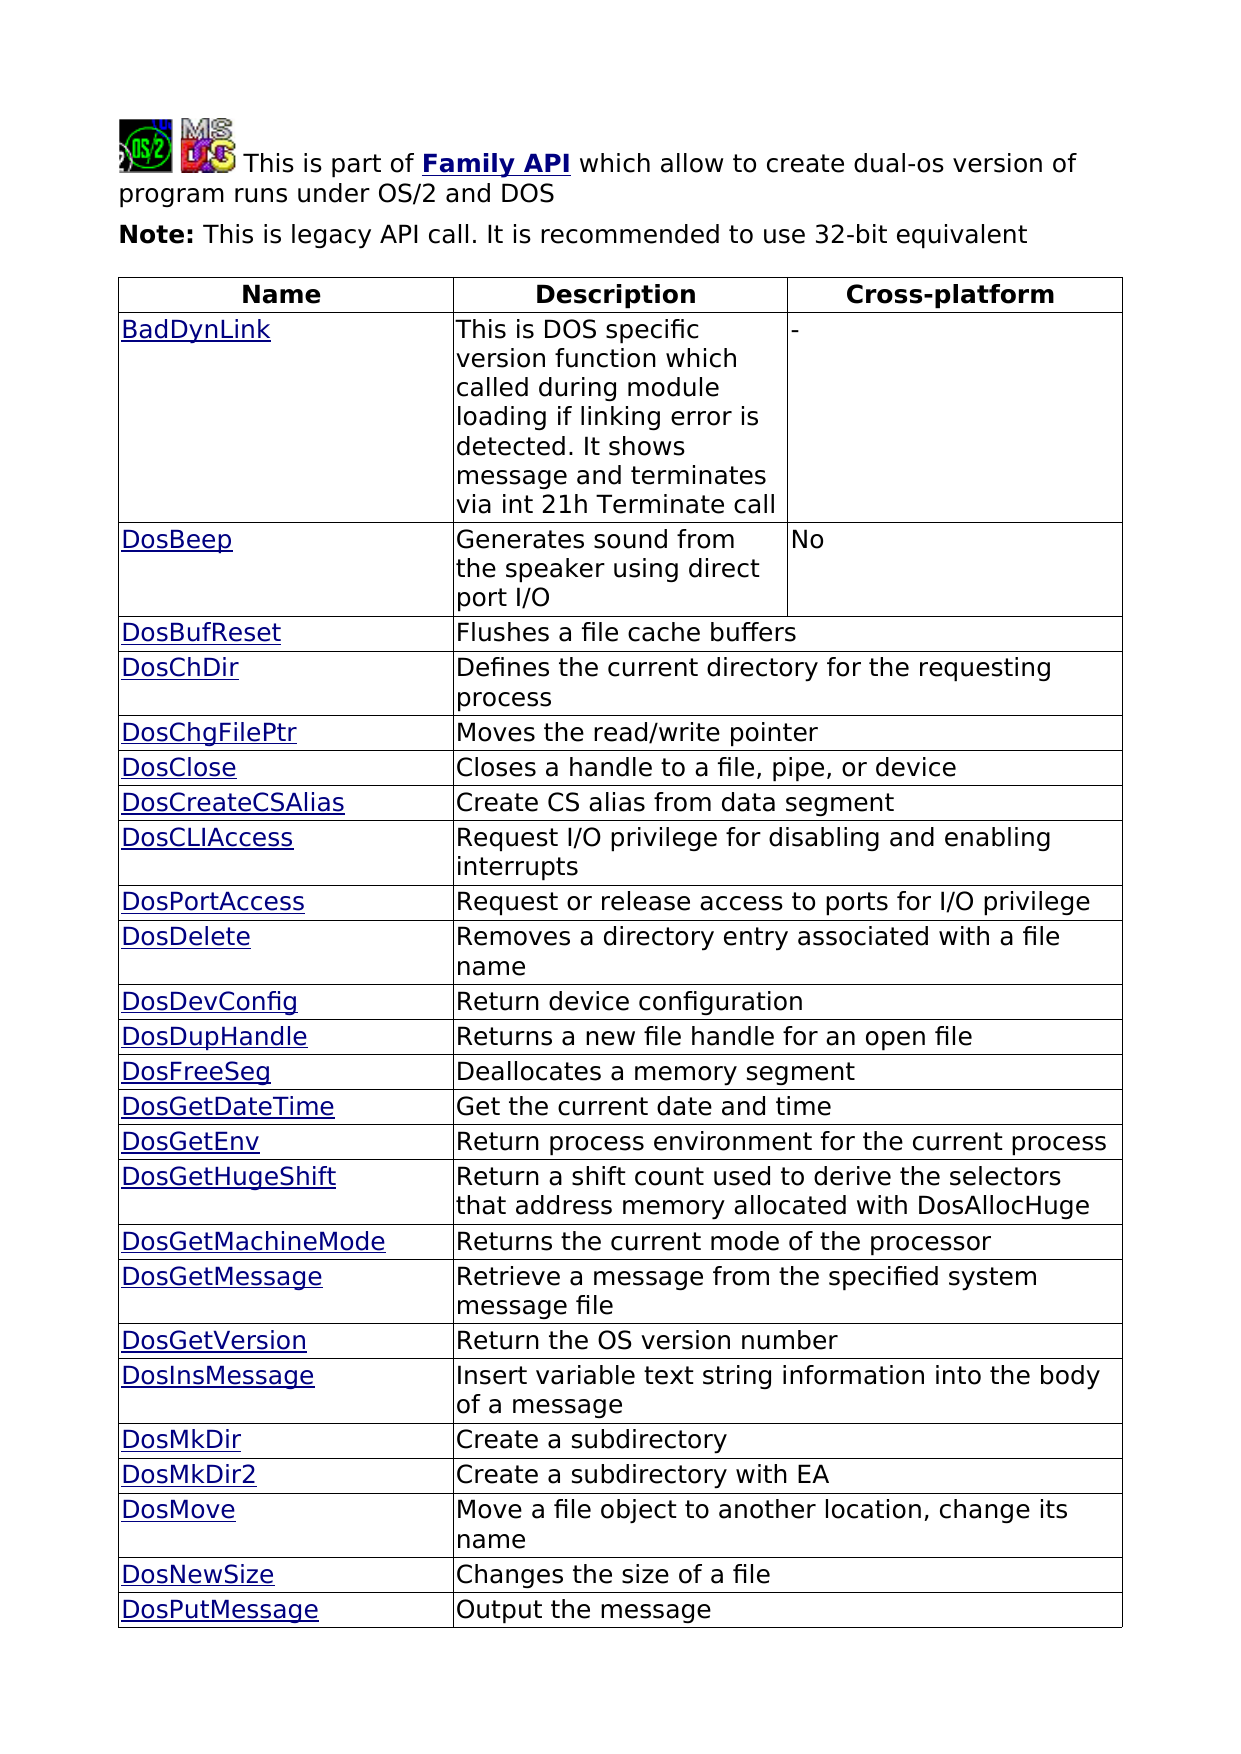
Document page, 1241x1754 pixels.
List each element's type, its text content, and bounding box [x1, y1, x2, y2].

table_cell Deallocates a memory segment [454, 1055, 1122, 1089]
table_header Cross-platform [788, 278, 1122, 312]
table_cell DosDelete [119, 921, 453, 984]
table_cell No [788, 523, 1122, 616]
table_cell DosMkDir [119, 1424, 453, 1457]
table_cell DosGetMessage [119, 1260, 453, 1323]
table_cell Returns the current mode of the processor [454, 1225, 1122, 1259]
table_cell DosCLIAccess [119, 821, 453, 884]
table_header Name [119, 278, 453, 312]
table_cell Retrieve a message from the specified system message file [454, 1260, 1122, 1323]
table_cell Generates sound from the speaker using direct port I/O [454, 523, 787, 616]
table_cell DosChgFilePtr [119, 716, 453, 750]
table_cell DosDupHandle [119, 1020, 453, 1054]
table_cell Create a subdirectory with EA [454, 1459, 1122, 1493]
table_cell DosCreateCSAlias [119, 786, 453, 820]
table_cell DosGetVersion [119, 1324, 453, 1358]
table_header Description [454, 278, 787, 312]
table_cell Changes the size of a file [454, 1558, 1122, 1592]
table_cell Request or release access to ports for I/O privilege [454, 886, 1122, 919]
text This is part of Family API which allow to create dual-os version of program runs under OS/2 and DOS [118, 118, 1122, 208]
table_cell - [788, 313, 1122, 522]
table_cell DosMove [119, 1494, 453, 1557]
table_cell Request I/O privilege for disabling and enabling interrupts [454, 821, 1122, 884]
table_cell DosFreeSeg [119, 1055, 453, 1089]
table_cell Insert variable text string information into the body of a message [454, 1359, 1122, 1422]
table_cell Moves the read/write pointer [454, 716, 1122, 750]
table_cell Returns a new file handle for an open file [454, 1020, 1122, 1054]
table_cell DosMkDir2 [119, 1459, 453, 1493]
table_cell DosGetMachineMode [119, 1225, 453, 1259]
table_cell DosBufReset [119, 617, 453, 651]
table_cell Move a file object to another location, change its name [454, 1494, 1122, 1557]
table_cell Get the current date and time [454, 1090, 1122, 1124]
table_cell Defines the current directory for the requesting process [454, 652, 1122, 715]
table_cell DosClose [119, 751, 453, 785]
text Note: This is legacy API call. It is recommended to use 32-bit equivalent [118, 220, 1122, 249]
table_cell BadDynLink [119, 313, 453, 522]
table_cell DosBeep [119, 523, 453, 616]
table_cell Flushes a file cache buffers [454, 617, 1122, 651]
table_cell DosPortAccess [119, 886, 453, 919]
table_cell Output the message [454, 1593, 1122, 1627]
table_cell DosNewSize [119, 1558, 453, 1592]
picture [118, 118, 173, 173]
table_cell Return device configuration [454, 985, 1122, 1019]
table_cell Create CS alias from data segment [454, 786, 1122, 820]
table_cell DosChDir [119, 652, 453, 715]
table_cell DosDevConfig [119, 985, 453, 1019]
table_cell Closes a handle to a file, pipe, or device [454, 751, 1122, 785]
table_cell Create a subdirectory [454, 1424, 1122, 1457]
table_cell This is DOS specific version function which called during module loading if linking error is detected. It shows message and terminates via int 21h Terminate call [454, 313, 787, 522]
table_cell DosGetHugeShift [119, 1160, 453, 1224]
table_cell DosGetEnv [119, 1125, 453, 1159]
table_cell Return process environment for the current process [454, 1125, 1122, 1159]
table_cell DosGetDateTime [119, 1090, 453, 1124]
table_cell DosPutMessage [119, 1593, 453, 1627]
table_cell Removes a directory entry associated with a file name [454, 921, 1122, 984]
table_cell DosInsMessage [119, 1359, 453, 1422]
table_cell Return a shift count used to derive the selectors that address memory allocated with DosAllocHuge [454, 1160, 1122, 1224]
picture [180, 118, 236, 173]
table_cell Return the OS version number [454, 1324, 1122, 1358]
